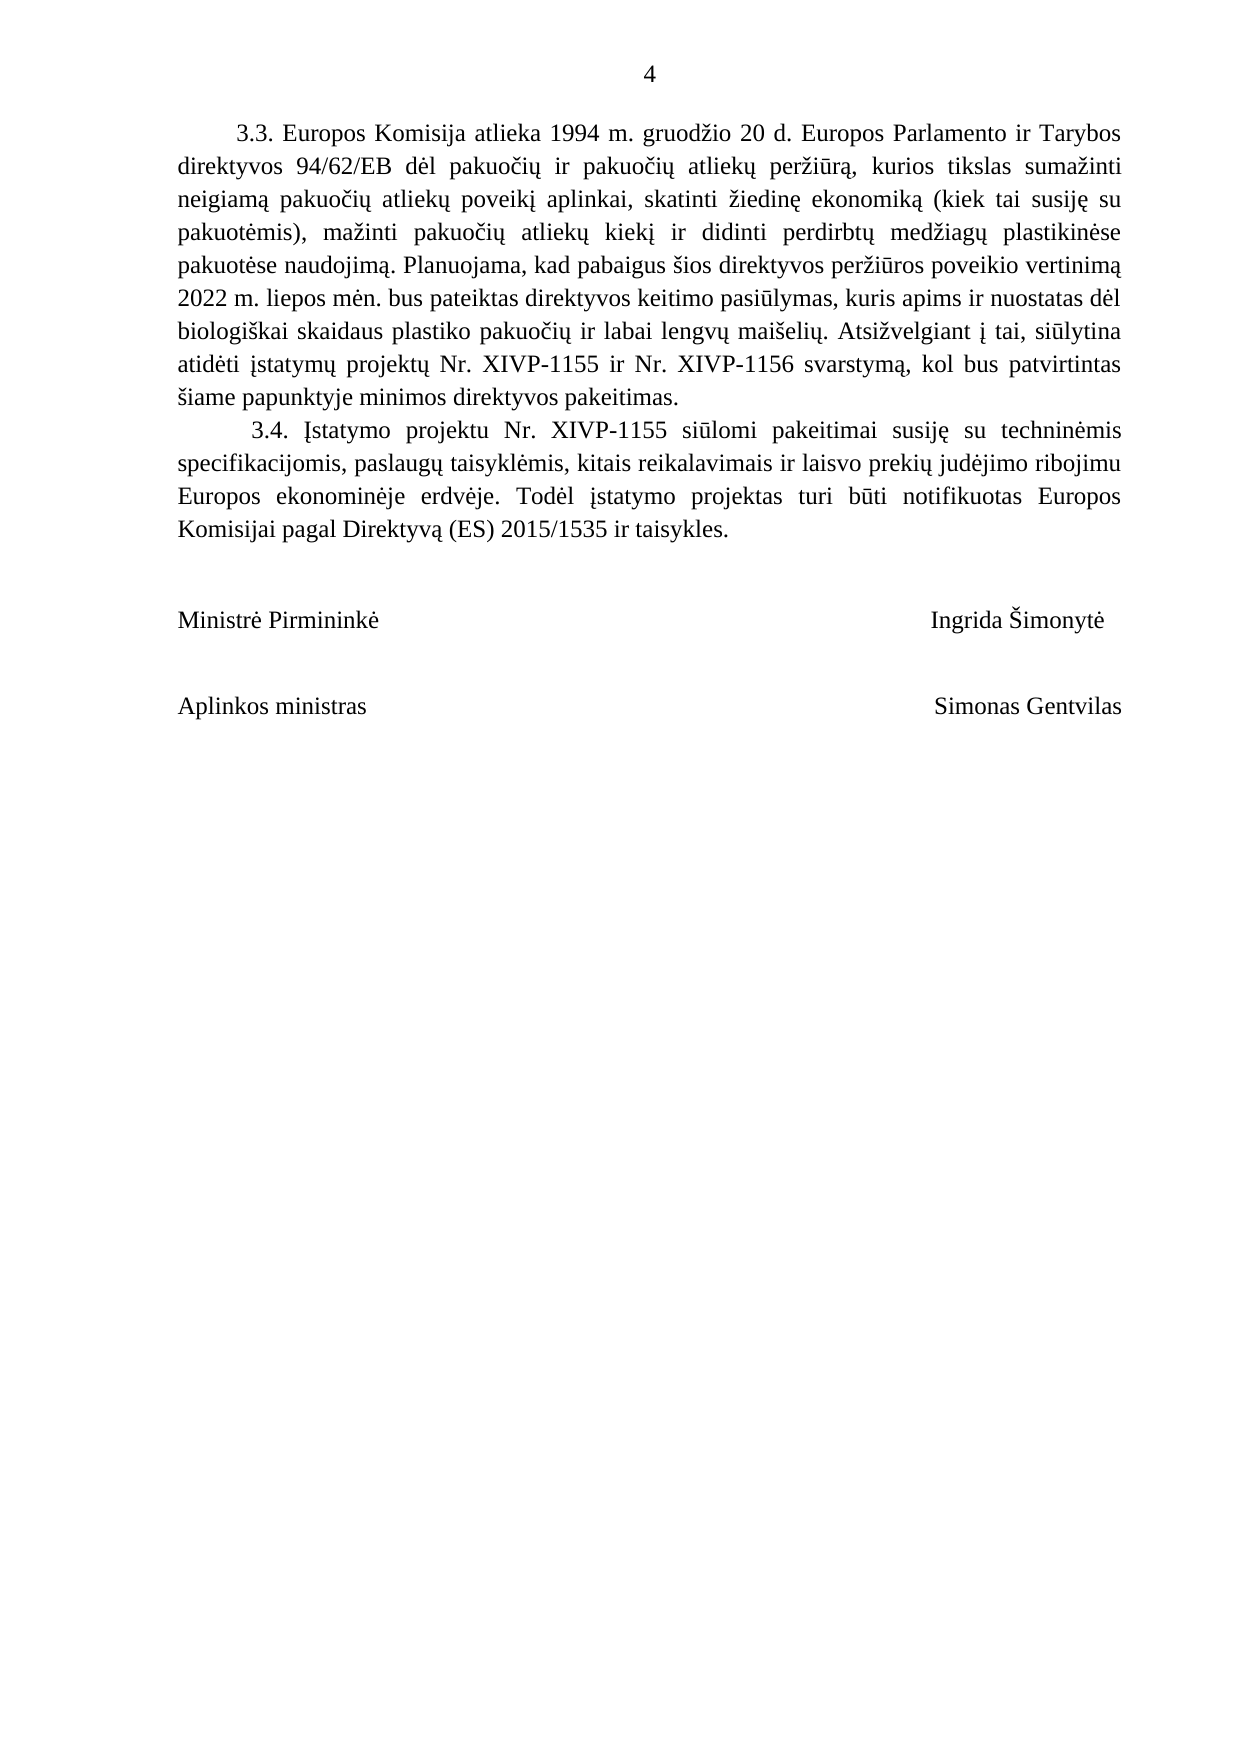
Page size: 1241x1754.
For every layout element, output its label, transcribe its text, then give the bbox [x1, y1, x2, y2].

text Ministrė Pirmininkė Ingrida Šimonytė [177, 605, 1122, 634]
text Aplinkos ministras Simonas Gentvilas [177, 691, 1122, 720]
text 3.4. Įstatymo projektu Nr. XIVP-1155 siūlomi pakeitimai susiję su techninėmis specifikacijomis, paslaugų taisyklėmis, kitais reikalavimais ir laisvo prekių judėjimo ribojimu Europos ekonominėje erdvėje. Todėl įstatymo projektas turi būti notifikuotas Europos Komisijai pagal Direktyvą (ES) 2015/1535 ir taisykles. [177, 415, 1122, 543]
text 3.3. Europos Komisija atlieka 1994 m. gruodžio 20 d. Europos Parlamento ir Tarybos direktyvos 94/62/EB dėl pakuočių ir pakuočių atliekų peržiūrą, kurios tikslas sumažinti neigiamą pakuočių atliekų poveikį aplinkai, skatinti žiedinę ekonomiką (kiek tai susiję su pakuotėmis), mažinti pakuočių atliekų kiekį ir didinti perdirbtų medžiagų plastikinėse pakuotėse naudojimą. Planuojama, kad pabaigus šios direktyvos peržiūros poveikio vertinimą 2022 m. liepos mėn. bus pateiktas direktyvos keitimo pasiūlymas, kuris apims ir nuostatas dėl biologiškai skaidaus plastiko pakuočių ir labai lengvų maišelių. Atsižvelgiant į tai, siūlytina atidėti įstatymų projektų Nr. XIVP-1155 ir Nr. XIVP-1156 svarstymą, kol bus patvirtintas šiame papunktyje minimos direktyvos pakeitimas. [177, 118, 1122, 411]
